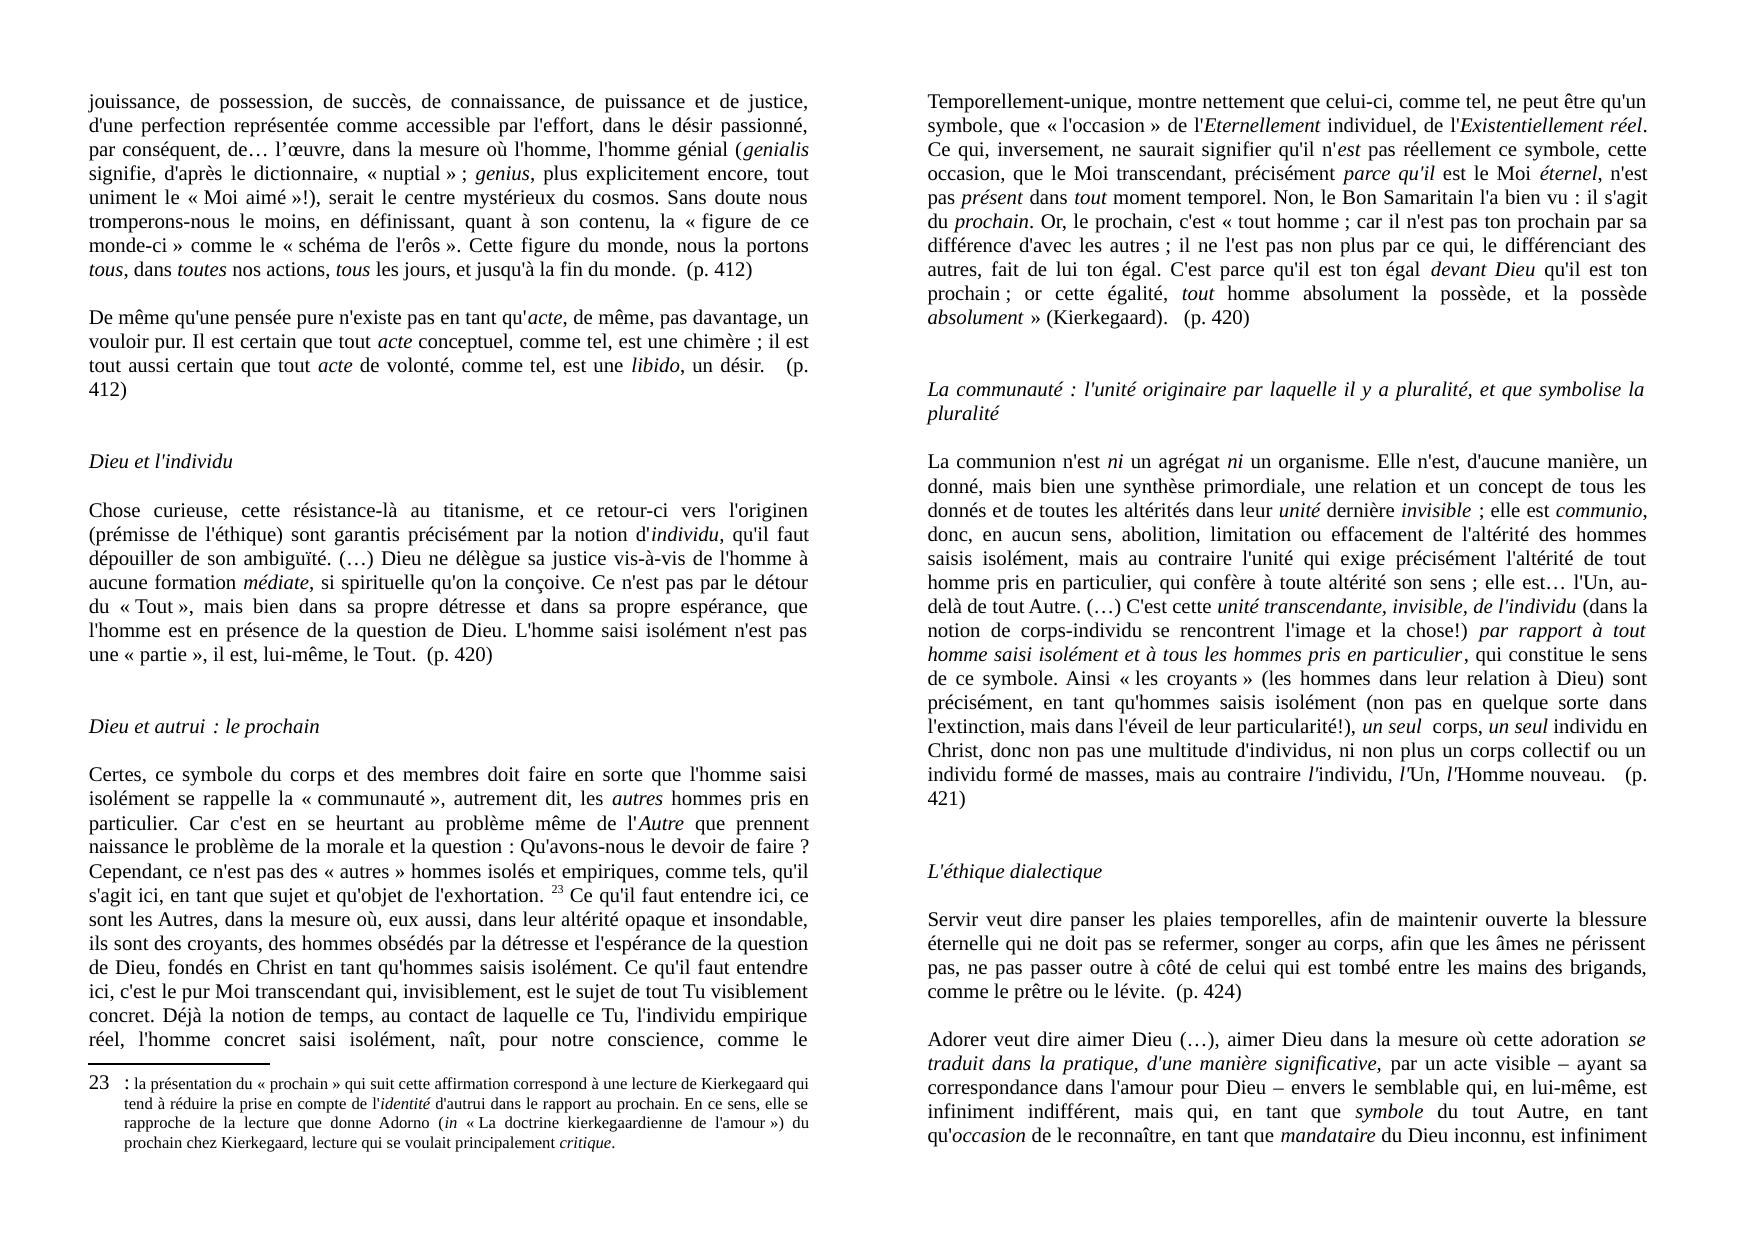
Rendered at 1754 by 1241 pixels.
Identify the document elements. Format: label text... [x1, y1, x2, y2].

text Adorer veut dire aimer Dieu (…), aimer Dieu dans la mesure où cette adoration se traduit dans la pratique, d'une manière significative, par un acte visible – ayant sa correspondance dans l'amour pour Dieu – envers le semblable qui, en lui-même, est infiniment indifférent, mais qui, en tant que symbole du tout Autre, en tant qu'occasion de le reconnaître, en tant que mandataire du Dieu inconnu, est infiniment [927, 1027, 1648, 1147]
text Temporellement-unique, montre nettement que celui-ci, comme tel, ne peut être qu'un symbole, que « l'occasion » de l'Eternellement individuel, de l'Existentiellement réel. Ce qui, inversement, ne saurait signifier qu'il n'est pas réellement ce symbole, cette occasion, que le Moi transcendant, précisément parce qu'il est le Moi éternel, n'est pas présent dans tout moment temporel. Non, le Bon Samaritain l'a bien vu : il s'agit du prochain. Or, le prochain, c'est « tout homme ; car il n'est pas ton prochain par sa différence d'avec les autres ; il ne l'est pas non plus par ce qui, le différenciant des autres, fait de lui ton égal. C'est parce qu'il est ton égal devant Dieu qu'il est ton prochain ; or cette égalité, tout homme absolument la possède, et la possède absolument » (Kierkegaard). (p. 420) [927, 88, 1648, 329]
text : la présentation du « prochain » qui suit cette affirmation correspond à une lecture de Kierkegaard qui tend à réduire la prise en compte de l'identité d'autrui dans le rapport au prochain. En ce sens, elle se rapproche de la lecture que donne Adorno (in « La doctrine kierkegaardienne de l'amour ») du prochain chez Kierkegaard, lecture qui se voulait principalement critique. [88, 1070, 809, 1152]
text Certes, ce symbole du corps et des membres doit faire en sorte que l'homme saisi isolément se rappelle la « communauté », autrement dit, les autres hommes pris en particulier. Car c'est en se heurtant au problème même de l'Autre que prennent naissance le problème de la morale et la question : Qu'avons-nous le devoir de faire ? Cependant, ce n'est pas des « autres » hommes isolés et empiriques, comme tels, qu'il s'agit ici, en tant que sujet et qu'objet de l'exhortation. Ce qu'il faut entendre ici, ce sont les Autres, dans la mesure où, eux aussi, dans leur altérité opaque et insondable, ils sont des croyants, des hommes obsédés par la détresse et l'espérance de la question de Dieu, fondés en Christ en tant qu'hommes saisis isolément. Ce qu'il faut entendre ici, c'est le pur Moi transcendant qui, invisiblement, est le sujet de tout Tu visiblement concret. Déjà la notion de temps, au contact de laquelle ce Tu, l'individu empirique réel, l'homme concret saisi isolément, naît, pour notre conscience, comme le [88, 762, 809, 1051]
text Dieu et l'individu [88, 449, 809, 473]
text L'éthique dialectique [927, 858, 1648, 883]
text jouissance, de possession, de succès, de connaissance, de puissance et de justice, d'une perfection représentée comme accessible par l'effort, dans le désir passionné, par conséquent, de… l’œuvre, dans la mesure où l'homme, l'homme génial (genialis signifie, d'après le dictionnaire, « nuptial » ; genius, plus explicitement encore, tout uniment le « Moi aimé »!), serait le centre mystérieux du cosmos. Sans doute nous tromperons-nous le moins, en définissant, quant à son contenu, la « figure de ce monde-ci » comme le « schéma de l'erôs ». Cette figure du monde, nous la portons tous, dans toutes nos actions, tous les jours, et jusqu'à la fin du monde. (p. 412) [88, 88, 809, 281]
text De même qu'une pensée pure n'existe pas en tant qu'acte, de même, pas davantage, un vouloir pur. Il est certain que tout acte conceptuel, comme tel, est une chimère ; il est tout aussi certain que tout acte de volonté, comme tel, est une libido, un désir. (p. 412) [88, 305, 809, 401]
text Chose curieuse, cette résistance-là au titanisme, et ce retour-ci vers l'originen (prémisse de l'éthique) sont garantis précisément par la notion d'individu, qu'il faut dépouiller de son ambiguïté. (…) Dieu ne délègue sa justice vis-à-vis de l'homme à aucune formation médiate, si spirituelle qu'on la conçoive. Ce n'est pas par le détour du « Tout », mais bien dans sa propre détresse et dans sa propre espérance, que l'homme est en présence de la question de Dieu. L'homme saisi isolément n'est pas une « partie », il est, lui-même, le Tout. (p. 420) [88, 498, 809, 666]
text Servir veut dire panser les plaies temporelles, afin de maintenir ouverte la blessure éternelle qui ne doit pas se refermer, songer au corps, afin que les âmes ne périssent pas, ne pas passer outre à côté de celui qui est tombé entre les mains des brigands, comme le prêtre ou le lévite. (p. 424) [927, 907, 1648, 1003]
text La communauté : l'unité originaire par laquelle il y a pluralité, et que symbolise la pluralité [927, 377, 1648, 425]
text Dieu et autrui : le prochain [88, 714, 809, 738]
text La communion n'est ni un agrégat ni un organisme. Elle n'est, d'aucune manière, un donné, mais bien une synthèse primordiale, une relation et un concept de tous les donnés et de toutes les altérités dans leur unité dernière invisible ; elle est communio, donc, en aucun sens, abolition, limitation ou effacement de l'altérité des hommes saisis isolément, mais au contraire l'unité qui exige précisément l'altérité de tout homme pris en particulier, qui confère à toute altérité son sens ; elle est… l'Un, au-delà de tout Autre. (…) C'est cette unité transcendante, invisible, de l'individu (dans la notion de corps-individu se rencontrent l'image et la chose!) par rapport à tout homme saisi isolément et à tous les hommes pris en particulier, qui constitue le sens de ce symbole. Ainsi « les croyants » (les hommes dans leur relation à Dieu) sont précisément, en tant qu'hommes saisis isolément (non pas en quelque sorte dans l'extinction, mais dans l'éveil de leur particularité!), un seul corps, un seul individu en Christ, donc non pas une multitude d'individus, ni non plus un corps collectif ou un individu formé de masses, mais au contraire l'individu, l'Un, l'Homme nouveau. (p. 421) [927, 449, 1648, 810]
